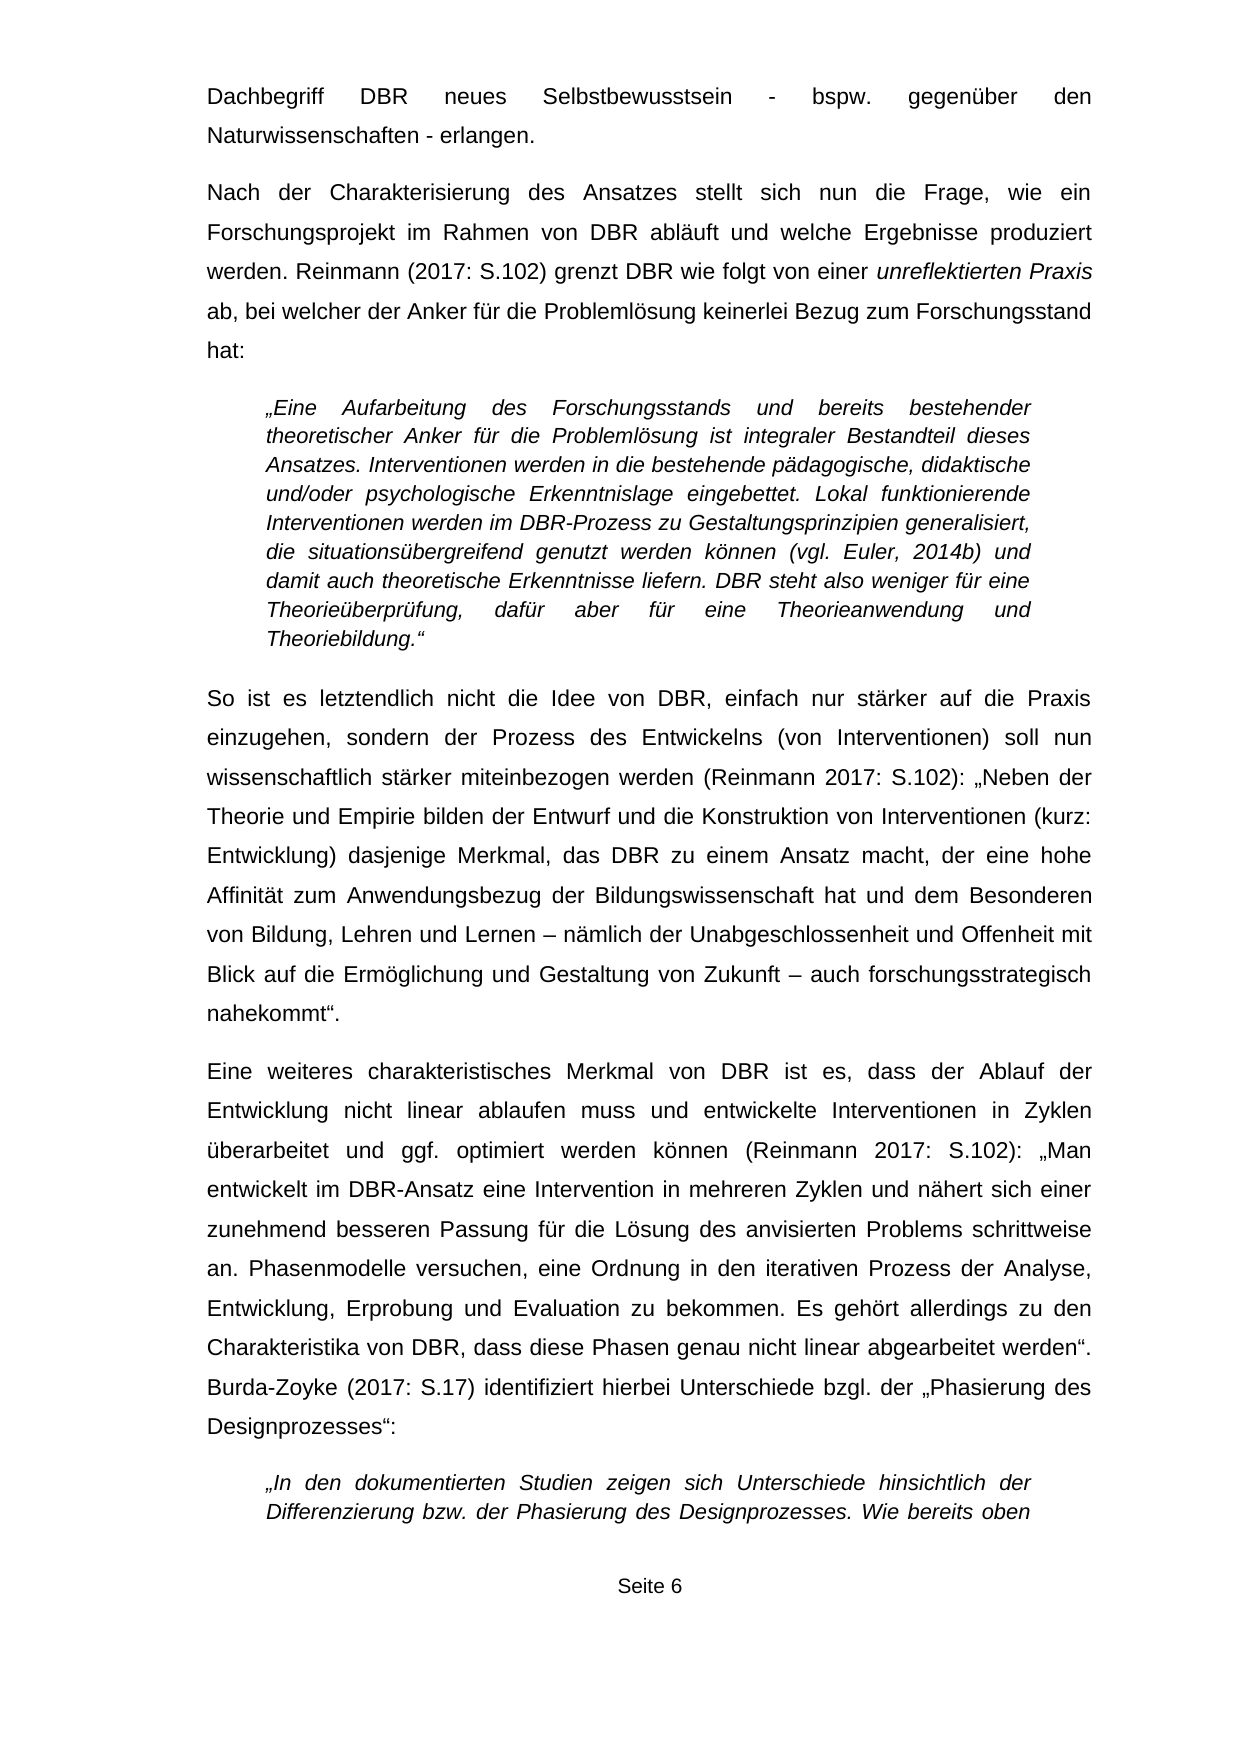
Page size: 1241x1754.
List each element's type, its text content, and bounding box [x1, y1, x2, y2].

text Dachbegriff DBR neues Selbstbewusstsein - bspw. gegenüber den Naturwissenschaften - erlangen. [207, 83, 1093, 148]
text Eine weiteres charakteristisches Merkmal von DBR ist es, dass der Ablauf der Entwicklung nicht linear ablaufen muss und entwickelte Interventionen in Zyklen überarbeitet und ggf. optimiert werden können (Reinmann 2017: S.102): „Man entwickelt im DBR-Ansatz eine Intervention in mehreren Zyklen und nähert sich einer zunehmend besseren Passung für die Lösung des anvisierten Problems schrittweise an. Phasenmodelle versuchen, eine Ordnung in den iterativen Prozess der Analyse, Entwicklung, Erprobung und Evaluation zu bekommen. Es gehört allerdings zu den Charakteristika von DBR, dass diese Phasen genau nicht linear abgearbeitet werden“. Burda-Zoyke (2017: S.17) identifiziert hierbei Unterschiede bzgl. der „Phasierung des Designprozesses“: [207, 1058, 1093, 1439]
text Nach der Charakterisierung des Ansatzes stellt sich nun die Frage, wie ein Forschungsprojekt im Rahmen von DBR abläuft und welche Ergebnisse produziert werden. Reinmann (2017: S.102) grenzt DBR wie folgt von einer unreflektierten Praxis ab, bei welcher der Anker für die Problemlösung keinerlei Bezug zum Forschungsstand hat: [207, 179, 1093, 364]
text „In den dokumentierten Studien zeigen sich Unterschiede hinsichtlich der Differenzierung bzw. der Phasierung des Designprozesses. Wie bereits oben [266, 1470, 1033, 1524]
text So ist es letztendlich nicht die Idee von DBR, einfach nur stärker auf die Praxis einzugehen, sondern der Prozess des Entwickelns (von Interventionen) soll nun wissenschaftlich stärker miteinbezogen werden (Reinmann 2017: S.102): „Neben der Theorie und Empirie bilden der Entwurf und die Konstruktion von Interventionen (kurz: Entwicklung) dasjenige Merkmal, das DBR zu einem Ansatz macht, der eine hohe Affinität zum Anwendungsbezug der Bildungswissenschaft hat und dem Besonderen von Bildung, Lehren und Lernen – nämlich der Unabgeschlossenheit und Offenheit mit Blick auf die Ermöglichung und Gestaltung von Zukunft – auch forschungsstrategisch nahekommt“. [207, 684, 1093, 1027]
text „Eine Aufarbeitung des Forschungsstands und bereits bestehender theoretischer Anker für die Problemlösung ist integraler Bestandteil dieses Ansatzes. Interventionen werden in die bestehende pädagogische, didaktische und/oder psychologische Erkenntnislage eingebettet. Lokal funktionierende Interventionen werden im DBR-Prozess zu Gestaltungsprinzipien generalisiert, die situationsübergreifend genutzt werden können (vgl. Euler, 2014b) und damit auch theoretische Erkenntnisse liefern. DBR steht also weniger für eine Theorieüberprüfung, dafür aber für eine Theorieanwendung und Theoriebildung.“ [266, 394, 1033, 651]
